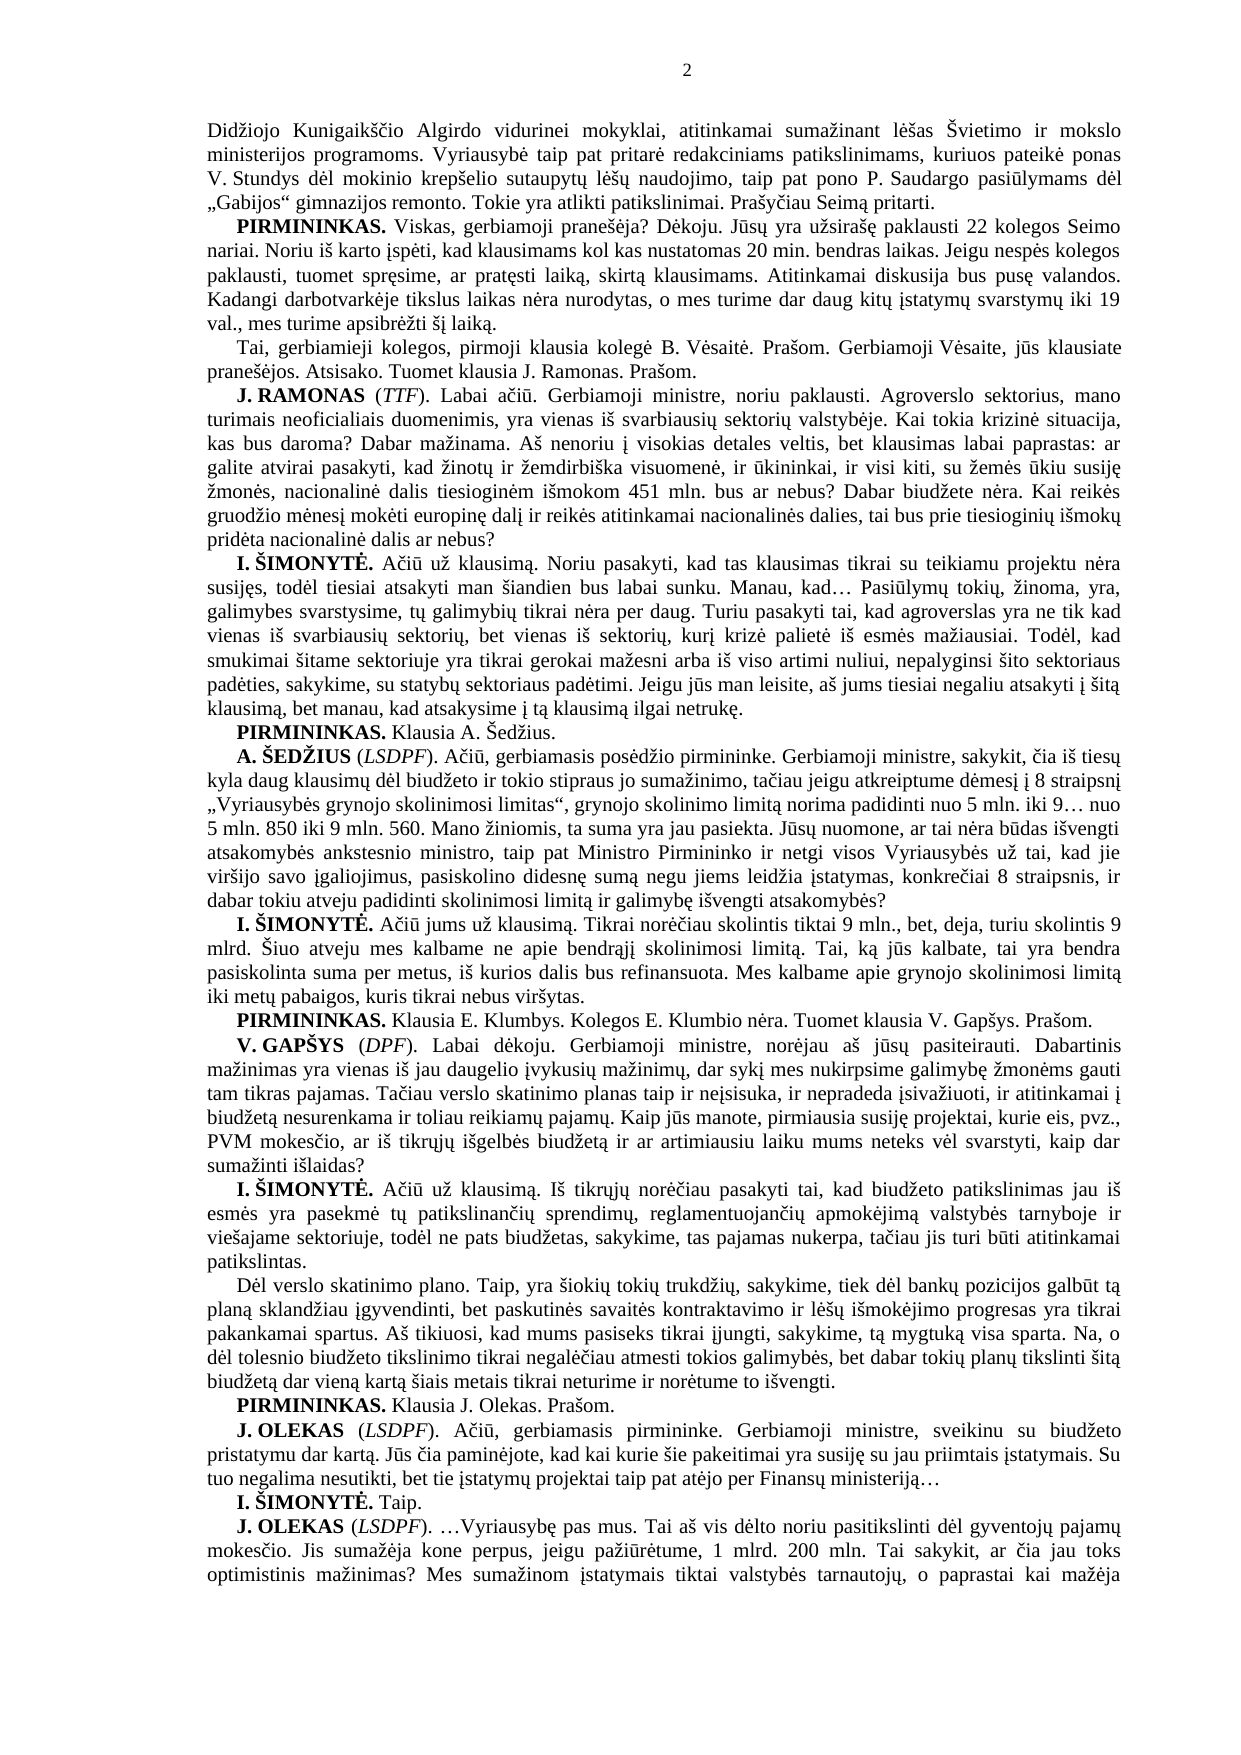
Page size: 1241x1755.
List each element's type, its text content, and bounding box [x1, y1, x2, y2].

text I. ŠIMONYTĖ. Taip. [207, 1490, 1122, 1514]
text J. OLEKAS (LSDPF). …Vyriausybę pas mus. Tai aš vis dėlto noriu pasitikslinti dėl gyventojų pajamų mokesčio. Jis sumažėja kone perpus, jeigu pažiūrėtume, 1 mlrd. 200 mln. Tai sakykit, ar čia jau toks optimistinis mažinimas? Mes sumažinom įstatymais tiktai valstybės tarnautojų, o paprastai kai mažėja [207, 1514, 1122, 1586]
text I. ŠIMONYTĖ. Ačiū už klausimą. Noriu pasakyti, kad tas klausimas tikrai su teikiamu projektu nėra susijęs, todėl tiesiai atsakyti man šiandien bus labai sunku. Manau, kad… Pasiūlymų tokių, žinoma, yra, galimybes svarstysime, tų galimybių tikrai nėra per daug. Turiu pasakyti tai, kad agroverslas yra ne tik kad vienas iš svarbiausių sektorių, bet vienas iš sektorių, kurį krizė palietė iš esmės mažiausiai. Todėl, kad smukimai šitame sektoriuje yra tikrai gerokai mažesni arba iš viso artimi nuliui, nepalyginsi šito sektoriaus padėties, sakykime, su statybų sektoriaus padėtimi. Jeigu jūs man leisite, aš jums tiesiai negaliu atsakyti į šitą klausimą, bet manau, kad atsakysime į tą klausimą ilgai netrukę. [207, 551, 1122, 720]
text A. ŠEDŽIUS (LSDPF). Ačiū, gerbiamasis posėdžio pirmininke. Gerbiamoji ministre, sakykit, čia iš tiesų kyla daug klausimų dėl biudžeto ir tokio stipraus jo sumažinimo, tačiau jeigu atkreiptume dėmesį į 8 straipsnį „Vyriausybės grynojo skolinimosi limitas“, grynojo skolinimo limitą norima padidinti nuo 5 mln. iki 9… nuo 5 mln. 850 iki 9 mln. 560. Mano žiniomis, ta suma yra jau pasiekta. Jūsų nuomone, ar tai nėra būdas išvengti atsakomybės ankstesnio ministro, taip pat Ministro Pirmininko ir netgi visos Vyriausybės už tai, kad jie viršijo savo įgaliojimus, pasiskolino didesnę sumą negu jiems leidžia įstatymas, konkrečiai 8 straipsnis, ir dabar tokiu atveju padidinti skolinimosi limitą ir galimybę išvengti atsakomybės? [207, 744, 1122, 912]
text J. RAMONAS (TTF). Labai ačiū. Gerbiamoji ministre, noriu paklausti. Agroverslo sektorius, mano turimais neoficialiais duomenimis, yra vienas iš svarbiausių sektorių valstybėje. Kai tokia krizinė situacija, kas bus daroma? Dabar mažinama. Aš nenoriu į visokias detales veltis, bet klausimas labai paprastas: ar galite atvirai pasakyti, kad žinotų ir žemdirbiška visuomenė, ir ūkininkai, ir visi kiti, su žemės ūkiu susiję žmonės, nacionalinė dalis tiesioginėm išmokom 451 mln. bus ar nebus? Dabar biudžete nėra. Kai reikės gruodžio mėnesį mokėti europinę dalį ir reikės atitinkamai nacionalinės dalies, tai bus prie tiesioginių išmokų pridėta nacionalinė dalis ar nebus? [207, 383, 1122, 551]
text PIRMININKAS. Klausia E. Klumbys. Kolegos E. Klumbio nėra. Tuomet klausia V. Gapšys. Prašom. [207, 1008, 1122, 1032]
text Tai, gerbiamieji kolegos, pirmoji klausia kolegė B. Vėsaitė. Prašom. Gerbiamoji Vėsaite, jūs klausiate pranešėjos. Atsisako. Tuomet klausia J. Ramonas. Prašom. [207, 335, 1122, 383]
text PIRMININKAS. Viskas, gerbiamoji pranešėja? Dėkoju. Jūsų yra užsirašę paklausti 22 kolegos Seimo nariai. Noriu iš karto įspėti, kad klausimams kol kas nustatomas 20 min. bendras laikas. Jeigu nespės kolegos paklausti, tuomet spręsime, ar pratęsti laiką, skirtą klausimams. Atitinkamai diskusija bus pusę valandos. Kadangi darbotvarkėje tikslus laikas nėra nurodytas, o mes turime dar daug kitų įstatymų svarstymų iki 19 val., mes turime apsibrėžti šį laiką. [207, 214, 1122, 335]
text V. GAPŠYS (DPF). Labai dėkoju. Gerbiamoji ministre, norėjau aš jūsų pasiteirauti. Dabartinis mažinimas yra vienas iš jau daugelio įvykusių mažinimų, dar sykį mes nukirpsime galimybę žmonėms gauti tam tikras pajamas. Tačiau verslo skatinimo planas taip ir neįsisuka, ir nepradeda įsivažiuoti, ir atitinkamai į biudžetą nesurenkama ir toliau reikiamų pajamų. Kaip jūs manote, pirmiausia susiję projektai, kurie eis, pvz., PVM mokesčio, ar iš tikrųjų išgelbės biudžetą ir ar artimiausiu laiku mums neteks vėl svarstyti, kaip dar sumažinti išlaidas? [207, 1032, 1122, 1177]
text PIRMININKAS. Klausia A. Šedžius. [207, 720, 1122, 744]
text I. ŠIMONYTĖ. Ačiū už klausimą. Iš tikrųjų norėčiau pasakyti tai, kad biudžeto patikslinimas jau iš esmės yra pasekmė tų patikslinančių sprendimų, reglamentuojančių apmokėjimą valstybės tarnyboje ir viešajame sektoriuje, todėl ne pats biudžetas, sakykime, tas pajamas nukerpa, tačiau jis turi būti atitinkamai patikslintas. [207, 1177, 1122, 1273]
text I. ŠIMONYTĖ. Ačiū jums už klausimą. Tikrai norėčiau skolintis tiktai 9 mln., bet, deja, turiu skolintis 9 mlrd. Šiuo atveju mes kalbame ne apie bendrąjį skolinimosi limitą. Tai, ką jūs kalbate, tai yra bendra pasiskolinta suma per metus, iš kurios dalis bus refinansuota. Mes kalbame apie grynojo skolinimosi limitą iki metų pabaigos, kuris tikrai nebus viršytas. [207, 912, 1122, 1008]
text PIRMININKAS. Klausia J. Olekas. Prašom. [207, 1393, 1122, 1417]
text Didžiojo Kunigaikščio Algirdo vidurinei mokyklai, atitinkamai sumažinant lėšas Švietimo ir mokslo ministerijos programoms. Vyriausybė taip pat pritarė redakciniams patikslinimams, kuriuos pateikė ponas V. Stundys dėl mokinio krepšelio sutaupytų lėšų naudojimo, taip pat pono P. Saudargo pasiūlymams dėl „Gabijos“ gimnazijos remonto. Tokie yra atlikti patikslinimai. Prašyčiau Seimą pritarti. [207, 118, 1122, 214]
text Dėl verslo skatinimo plano. Taip, yra šiokių tokių trukdžių, sakykime, tiek dėl bankų pozicijos galbūt tą planą sklandžiau įgyvendinti, bet paskutinės savaitės kontraktavimo ir lėšų išmokėjimo progresas yra tikrai pakankamai spartus. Aš tikiuosi, kad mums pasiseks tikrai įjungti, sakykime, tą mygtuką visa sparta. Na, o dėl tolesnio biudžeto tikslinimo tikrai negalėčiau atmesti tokios galimybės, bet dabar tokių planų tikslinti šitą biudžetą dar vieną kartą šiais metais tikrai neturime ir norėtume to išvengti. [207, 1273, 1122, 1393]
text J. OLEKAS (LSDPF). Ačiū, gerbiamasis pirmininke. Gerbiamoji ministre, sveikinu su biudžeto pristatymu dar kartą. Jūs čia paminėjote, kad kai kurie šie pakeitimai yra susiję su jau priimtais įstatymais. Su tuo negalima nesutikti, bet tie įstatymų projektai taip pat atėjo per Finansų ministeriją… [207, 1417, 1122, 1490]
